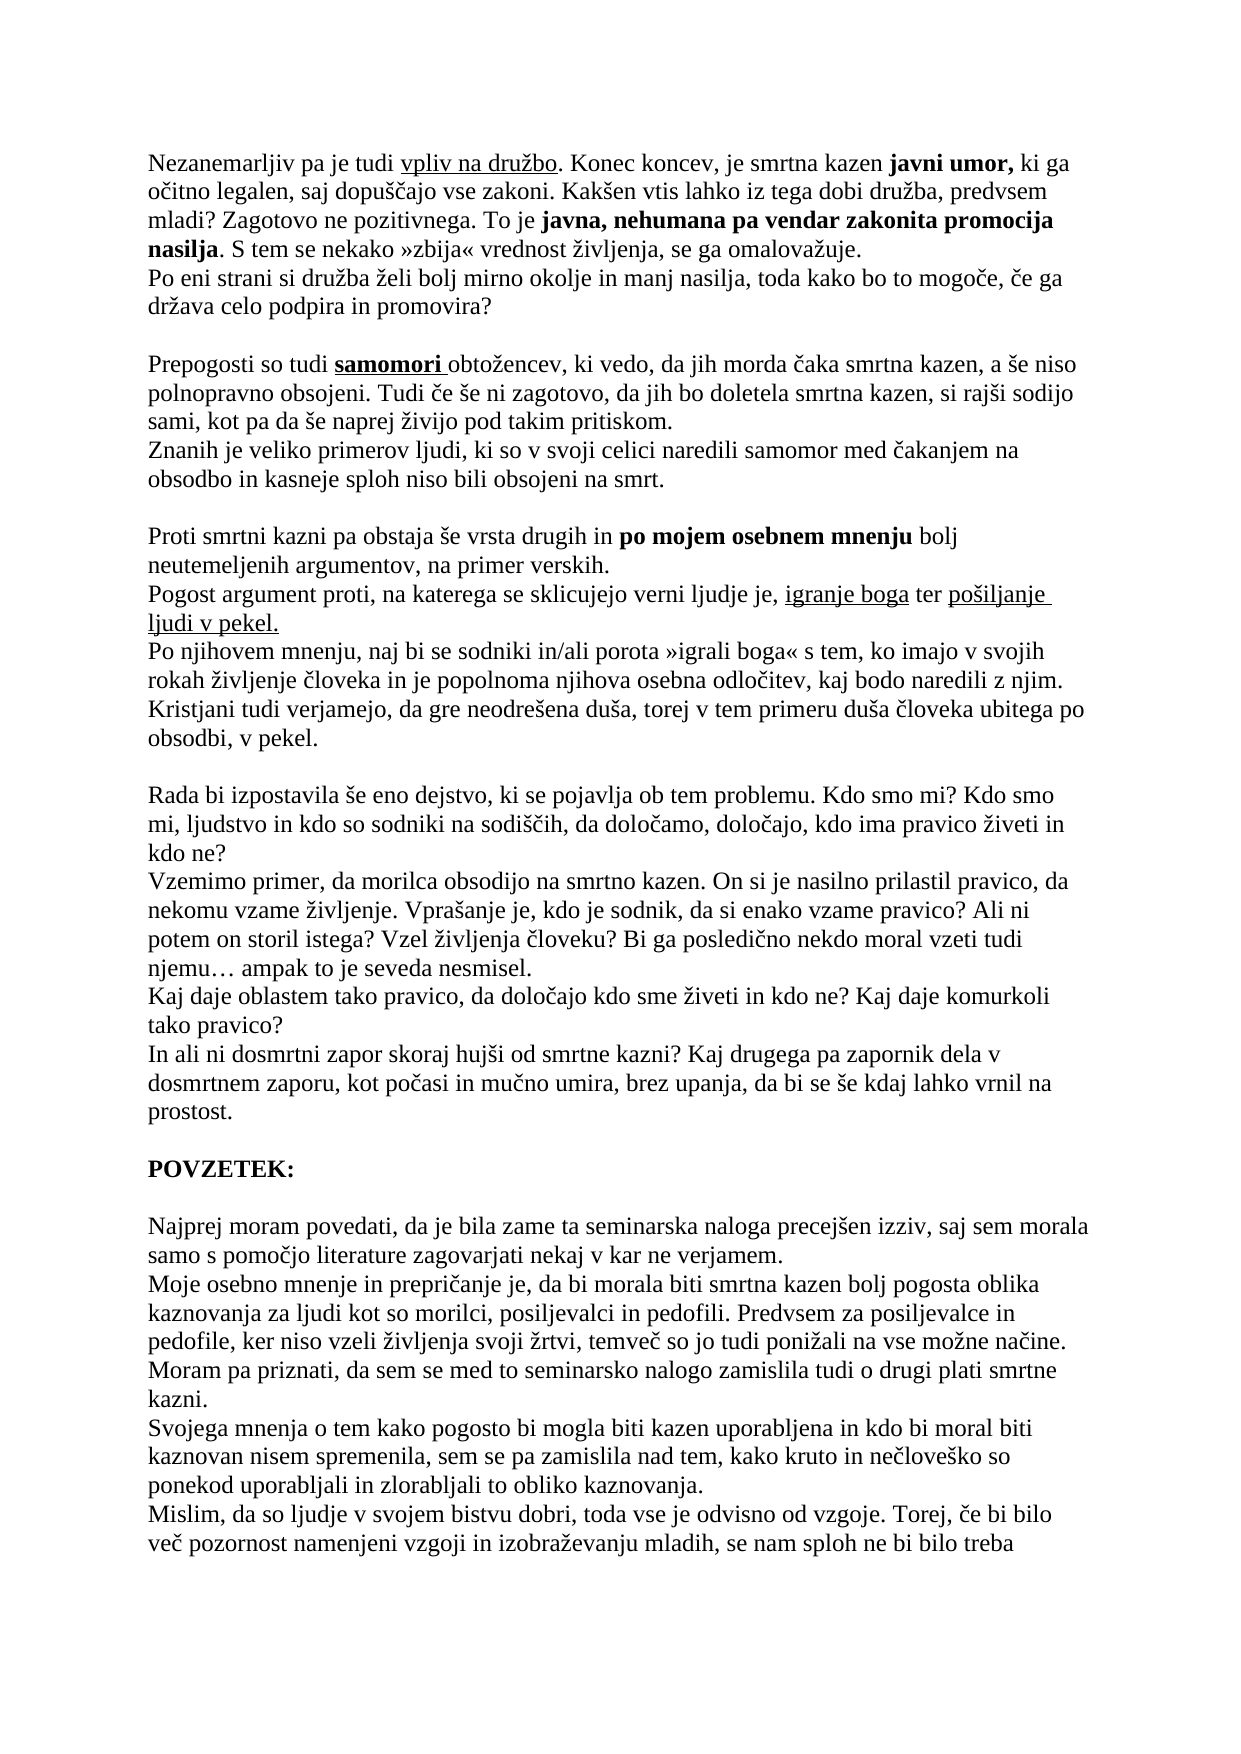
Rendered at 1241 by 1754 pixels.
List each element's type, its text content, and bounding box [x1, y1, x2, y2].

text In ali ni dosmrtni zapor skoraj hujši od smrtne kazni? Kaj drugega pa zapornik dela v dosmrtnem zaporu, kot počasi in mučno umira, brez upanja, da bi se še kdaj lahko vrnil na prostost. [148, 1039, 1093, 1125]
text Kristjani tudi verjamejo, da gre neodrešena duša, torej v tem primeru duša človeka ubitega po obsodbi, v pekel. [148, 694, 1093, 751]
text Kaj daje oblastem tako pravico, da določajo kdo sme živeti in kdo ne? Kaj daje komurkoli tako pravico? [148, 981, 1093, 1039]
text Svojega mnenja o tem kako pogosto bi mogla biti kazen uporabljena in kdo bi moral biti kaznovan nisem spremenila, sem se pa zamislila nad tem, kako kruto in nečloveško so ponekod uporabljali in zlorabljali to obliko kaznovanja. [148, 1413, 1093, 1499]
text Znanih je veliko primerov ljudi, ki so v svoji celici naredili samomor med čakanjem na obsodbo in kasneje sploh niso bili obsojeni na smrt. [148, 435, 1093, 493]
text Nezanemarljiv pa je tudi vpliv na družbo. Konec koncev, je smrtna kazen javni umor, ki ga očitno legalen, saj dopuščajo vse zakoni. Kakšen vtis lahko iz tega dobi družba, predvsem mladi? Zagotovo ne pozitivnega. To je javna, nehumana pa vendar zakonita promocija nasilja. S tem se nekako »zbija« vrednost življenja, se ga omalovažuje. [148, 148, 1093, 263]
text Moje osebno mnenje in prepričanje je, da bi morala biti smrtna kazen bolj pogosta oblika kaznovanja za ljudi kot so morilci, posiljevalci in pedofili. Predvsem za posiljevalce in pedofile, ker niso vzeli življenja svoji žrtvi, temveč so jo tudi ponižali na vse možne načine. [148, 1269, 1093, 1355]
text Najprej moram povedati, da je bila zame ta seminarska naloga precejšen izziv, saj sem morala samo s pomočjo literature zagovarjati nekaj v kar ne verjamem. [148, 1211, 1093, 1269]
text Po njihovem mnenju, naj bi se sodniki in/ali porota »igrali boga« s tem, ko imajo v svojih rokah življenje človeka in je popolnoma njihova osebna odločitev, kaj bodo naredili z njim. [148, 636, 1093, 694]
text Moram pa priznati, da sem se med to seminarsko nalogo zamislila tudi o drugi plati smrtne kazni. [148, 1355, 1093, 1413]
text Vzemimo primer, da morilca obsodijo na smrtno kazen. On si je nasilno prilastil pravico, da nekomu vzame življenje. Vprašanje je, kdo je sodnik, da si enako vzame pravico? Ali ni potem on storil istega? Vzel življenja človeku? Bi ga posledično nekdo moral vzeti tudi njemu… ampak to je seveda nesmisel. [148, 866, 1093, 981]
text Rada bi izpostavila še eno dejstvo, ki se pojavlja ob tem problemu. Kdo smo mi? Kdo smo mi, ljudstvo in kdo so sodniki na sodiščih, da določamo, določajo, kdo ima pravico živeti in kdo ne? [148, 780, 1093, 866]
text Prepogosti so tudi samomori obtožencev, ki vedo, da jih morda čaka smrtna kazen, a še niso polnopravno obsojeni. Tudi če še ni zagotovo, da jih bo doletela smrtna kazen, si rajši sodijo sami, kot pa da še naprej živijo pod takim pritiskom. [148, 349, 1093, 435]
text Pogost argument proti, na katerega se sklicujejo verni ljudje je, igranje boga ter pošiljanje ljudi v pekel. [148, 579, 1093, 636]
text Po eni strani si družba želi bolj mirno okolje in manj nasilja, toda kako bo to mogoče, če ga država celo podpira in promovira? [148, 263, 1093, 320]
text POVZETEK: [148, 1154, 1093, 1183]
text Mislim, da so ljudje v svojem bistvu dobri, toda vse je odvisno od vzgoje. Torej, če bi bilo več pozornost namenjeni vzgoji in izobraževanju mladih, se nam sploh ne bi bilo treba [148, 1499, 1093, 1556]
text Proti smrtni kazni pa obstaja še vrsta drugih in po mojem osebnem mnenju bolj neutemeljenih argumentov, na primer verskih. [148, 521, 1093, 579]
